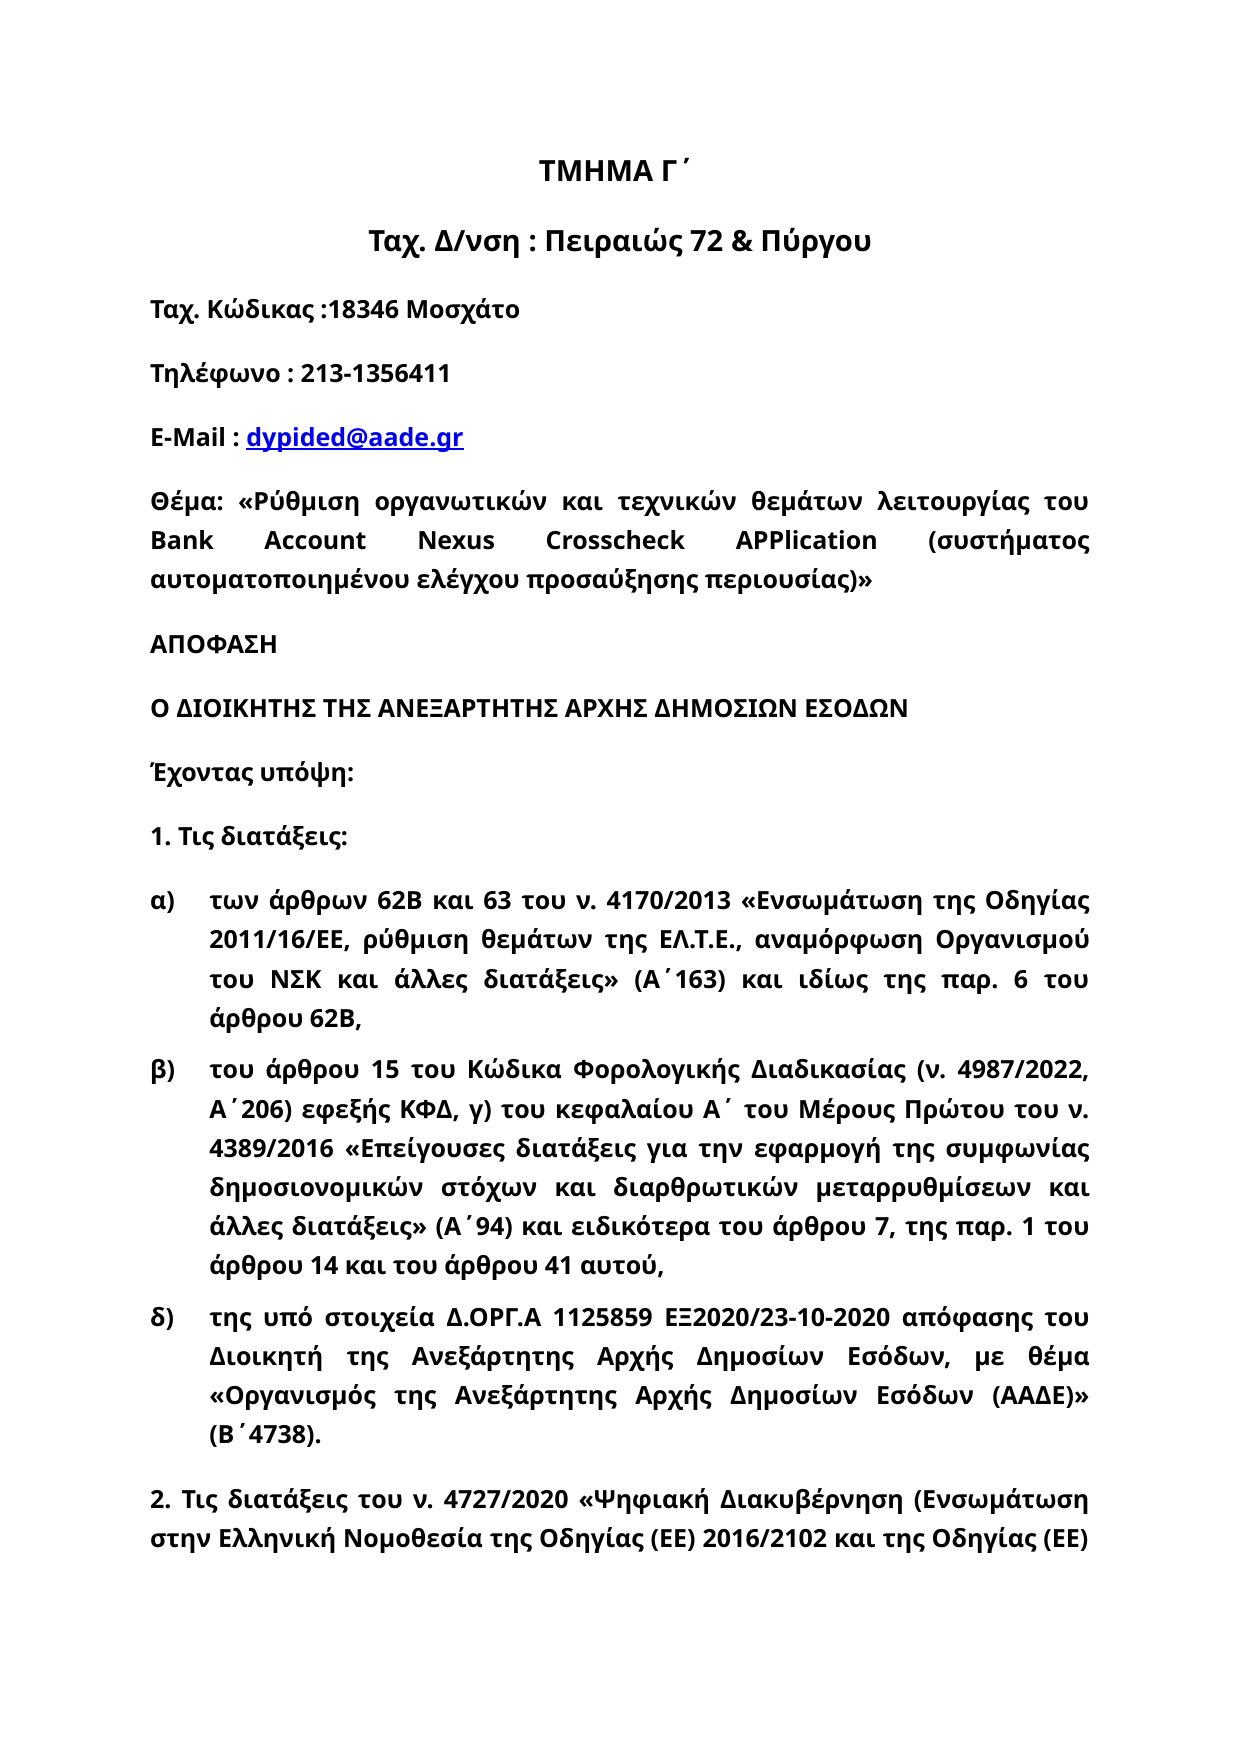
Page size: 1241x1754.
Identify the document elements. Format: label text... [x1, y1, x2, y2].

text 1. Τις διατάξεις: [150, 819, 1090, 853]
text Ο ΔΙΟΙΚΗΤΗΣ ΤΗΣ ΑΝΕΞΑΡΤΗΤΗΣ ΑΡΧΗΣ ΔΗΜΟΣΙΩΝ ΕΣΟΔΩΝ [150, 690, 1090, 724]
list α) των άρθρων 62Β και 63 του ν. 4170/2013 «Ενσωμάτωση της Οδηγίας 2011/16/ΕΕ, ρύθμιση θεμάτων της ΕΛ.Τ.Ε., αναμόρφωση Οργανισμού του ΝΣΚ και άλλες διατάξεις» (Α΄163) και ιδίως της παρ. 6 του άρθρου 62Β, [150, 883, 1090, 1034]
list δ) της υπό στοιχεία Δ.ΟΡΓ.Α 1125859 ΕΞ2020/23-10-2020 απόφασης του Διοικητή της Ανεξάρτητης Αρχής Δημοσίων Εσόδων, με θέμα «Οργανισμός της Ανεξάρτητης Αρχής Δημοσίων Εσόδων (ΑΑΔΕ)» (Β΄4738). [150, 1299, 1090, 1451]
subtitle Ταχ. Δ/νση : Πειραιώς 72 & Πύργου [150, 221, 1090, 260]
text 2. Τις διατάξεις του ν. 4727/2020 «Ψηφιακή Διακυβέρνηση (Ενσωμάτωση στην Ελληνική Νομοθεσία της Οδηγίας (ΕΕ) 2016/2102 και της Οδηγίας (ΕΕ) [150, 1481, 1090, 1554]
text Ταχ. Κώδικας :18346 Μοσχάτο [150, 291, 1090, 325]
subtitle ΤΜΗΜΑ Γ΄ [150, 150, 1090, 190]
text E-Mail : dypided@aade.gr [150, 419, 1090, 454]
text Έχοντας υπόψη: [150, 754, 1090, 789]
text Τηλέφωνο : 213-1356411 [150, 355, 1090, 389]
list β) του άρθρου 15 του Κώδικα Φορολογικής Διαδικασίας (ν. 4987/2022, Α΄206) εφεξής ΚΦΔ, γ) του κεφαλαίου Α΄ του Μέρους Πρώτου του ν. 4389/2016 «Επείγουσες διατάξεις για την εφαρμογή της συμφωνίας δημοσιονομικών στόχων και διαρθρωτικών μεταρρυθμίσεων και άλλες διατάξεις» (Α΄94) και ειδικότερα του άρθρου 7, της παρ. 1 του άρθρου 14 και του άρθρου 41 αυτού, [150, 1052, 1090, 1282]
text Θέμα: «Ρύθμιση οργανωτικών και τεχνικών θεμάτων λειτουργίας του Bank Account Nexus Crosscheck APPlication (συστήματος αυτοματοποιημένου ελέγχου προσαύξησης περιουσίας)» [150, 484, 1090, 596]
text ΑΠΟΦΑΣΗ [150, 626, 1090, 660]
